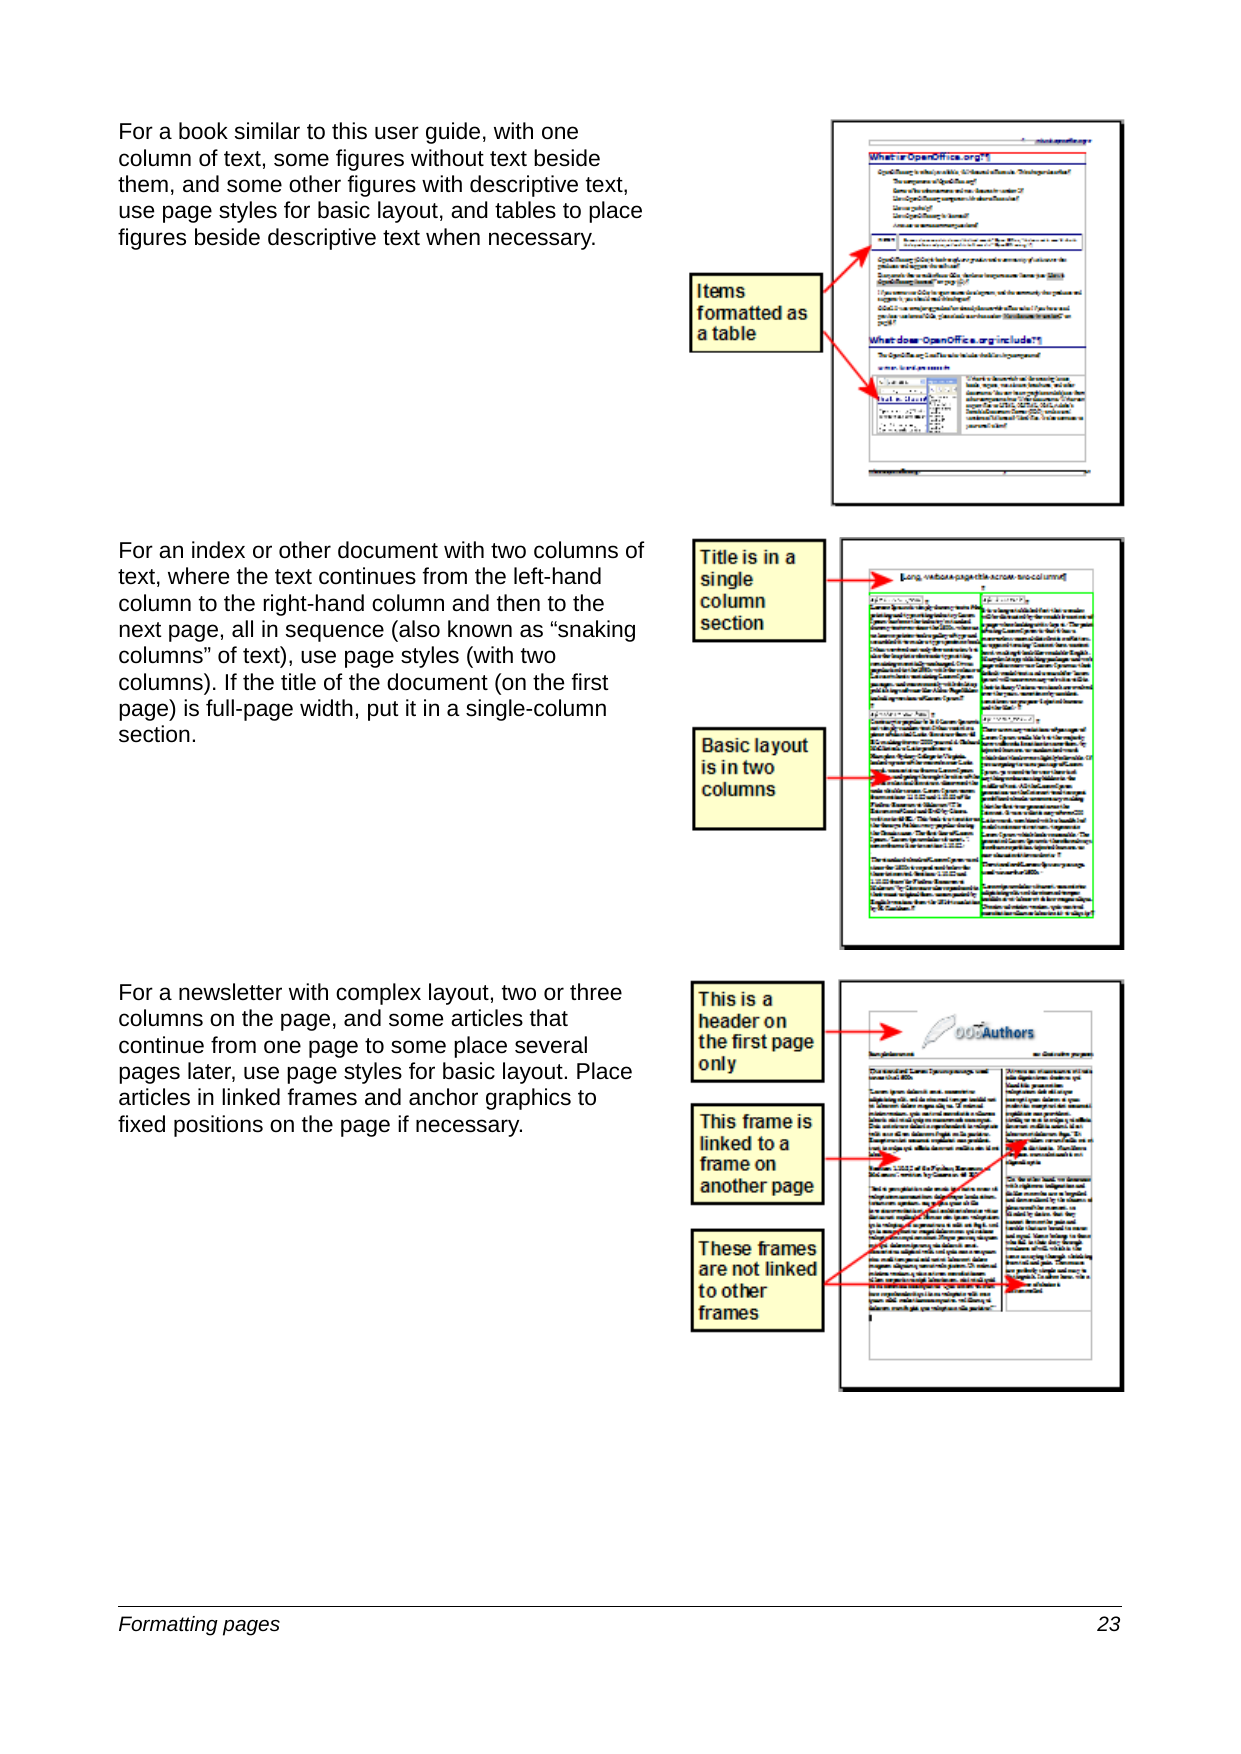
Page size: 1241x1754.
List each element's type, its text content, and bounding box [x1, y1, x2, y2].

table_cell [651, 537, 1126, 979]
picture [688, 536, 1126, 950]
table_header [651, 118, 1126, 537]
table_cell For an index or other document with two columns of text, where the text continues from the left-hand column to the right-hand column and then to the next page, all in sequence (also known as “snaking columns” of text), use page styles (with two columns). If the title of the document (on the first page) is full-page width, put it in a single-column section. [118, 537, 651, 979]
picture [688, 118, 1126, 508]
picture [688, 978, 1126, 1392]
table_header For a book similar to this user guide, with one column of text, some figures without text beside them, and some other figures with descriptive text, use page styles for basic layout, and tables to place figures beside descriptive text when necessary. [118, 118, 651, 537]
table_cell For a newsletter with complex layout, two or three columns on the page, and some articles that continue from one page to some place several pages later, use page styles for basic layout. Place articles in linked frames and anchor graphics to fixed positions on the page if necessary. [118, 979, 651, 1421]
table_cell [651, 979, 1126, 1421]
